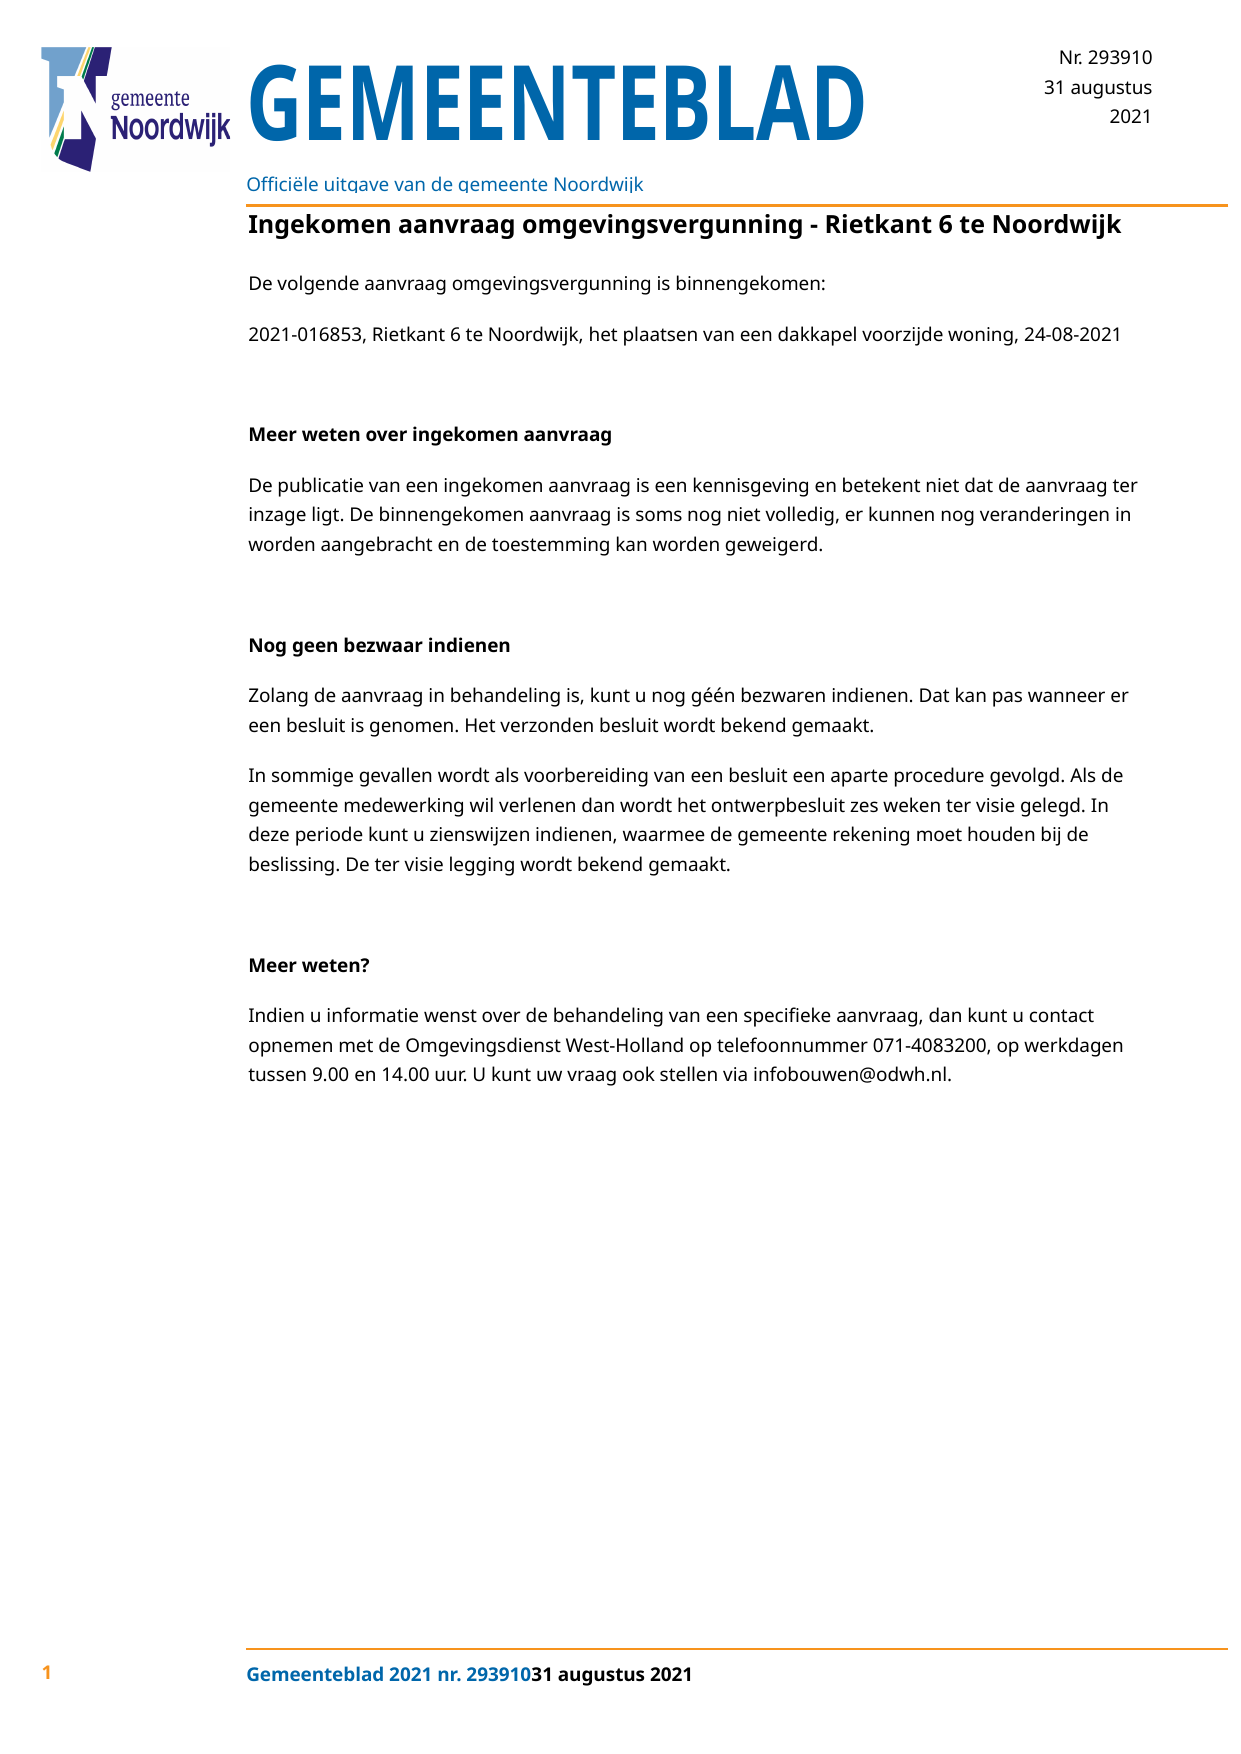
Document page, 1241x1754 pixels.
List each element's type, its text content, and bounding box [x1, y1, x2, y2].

text Ingekomen aanvraag omgevingsvergunning - Rietkant 6 te Noordwijk [248, 207, 1152, 241]
text Zolang de aanvraag in behandeling is, kunt u nog géén bezwaren indienen. Dat kan pas wanneer er een besluit is genomen. Het verzonden besluit wordt bekend gemaakt. [248, 682, 1152, 738]
text Nog geen bezwaar indienen [248, 632, 1152, 658]
text Indien u informatie wenst over de behandeling van een specifieke aanvraag, dan kunt u contact opnemen met de Omgevingsdienst West-Holland op telefoonnummer 071-4083200, op werkdagen tussen 9.00 en 14.00 uur. U kunt uw vraag ook stellen via infobouwen@odwh.nl. [248, 1002, 1152, 1087]
picture [41, 47, 231, 172]
text Meer weten over ingekomen aanvraag [248, 422, 1152, 447]
text Meer weten? [248, 952, 1152, 978]
text De volgende aanvraag omgevingsvergunning is binnengekomen: [248, 270, 1152, 296]
text In sommige gevallen wordt als voorbereiding van een besluit een aparte procedure gevolgd. Als de gemeente medewerking wil verlenen dan wordt het ontwerpbesluit zes weken ter visie gelegd. In deze periode kunt u zienswijzen indienen, waarmee de gemeente rekening moet houden bij de beslissing. De ter visie legging wordt bekend gemaakt. [248, 762, 1152, 877]
text 2021-016853, Rietkant 6 te Noordwijk, het plaatsen van een dakkapel voorzijde woning, 24-08-2021 [248, 321, 1152, 346]
text De publicatie van een ingekomen aanvraag is een kennisgeving en betekent niet dat de aanvraag ter inzage ligt. De binnengekomen aanvraag is soms nog niet volledig, er kunnen nog veranderingen in worden aangebracht en de toestemming kan worden geweigerd. [248, 472, 1152, 557]
